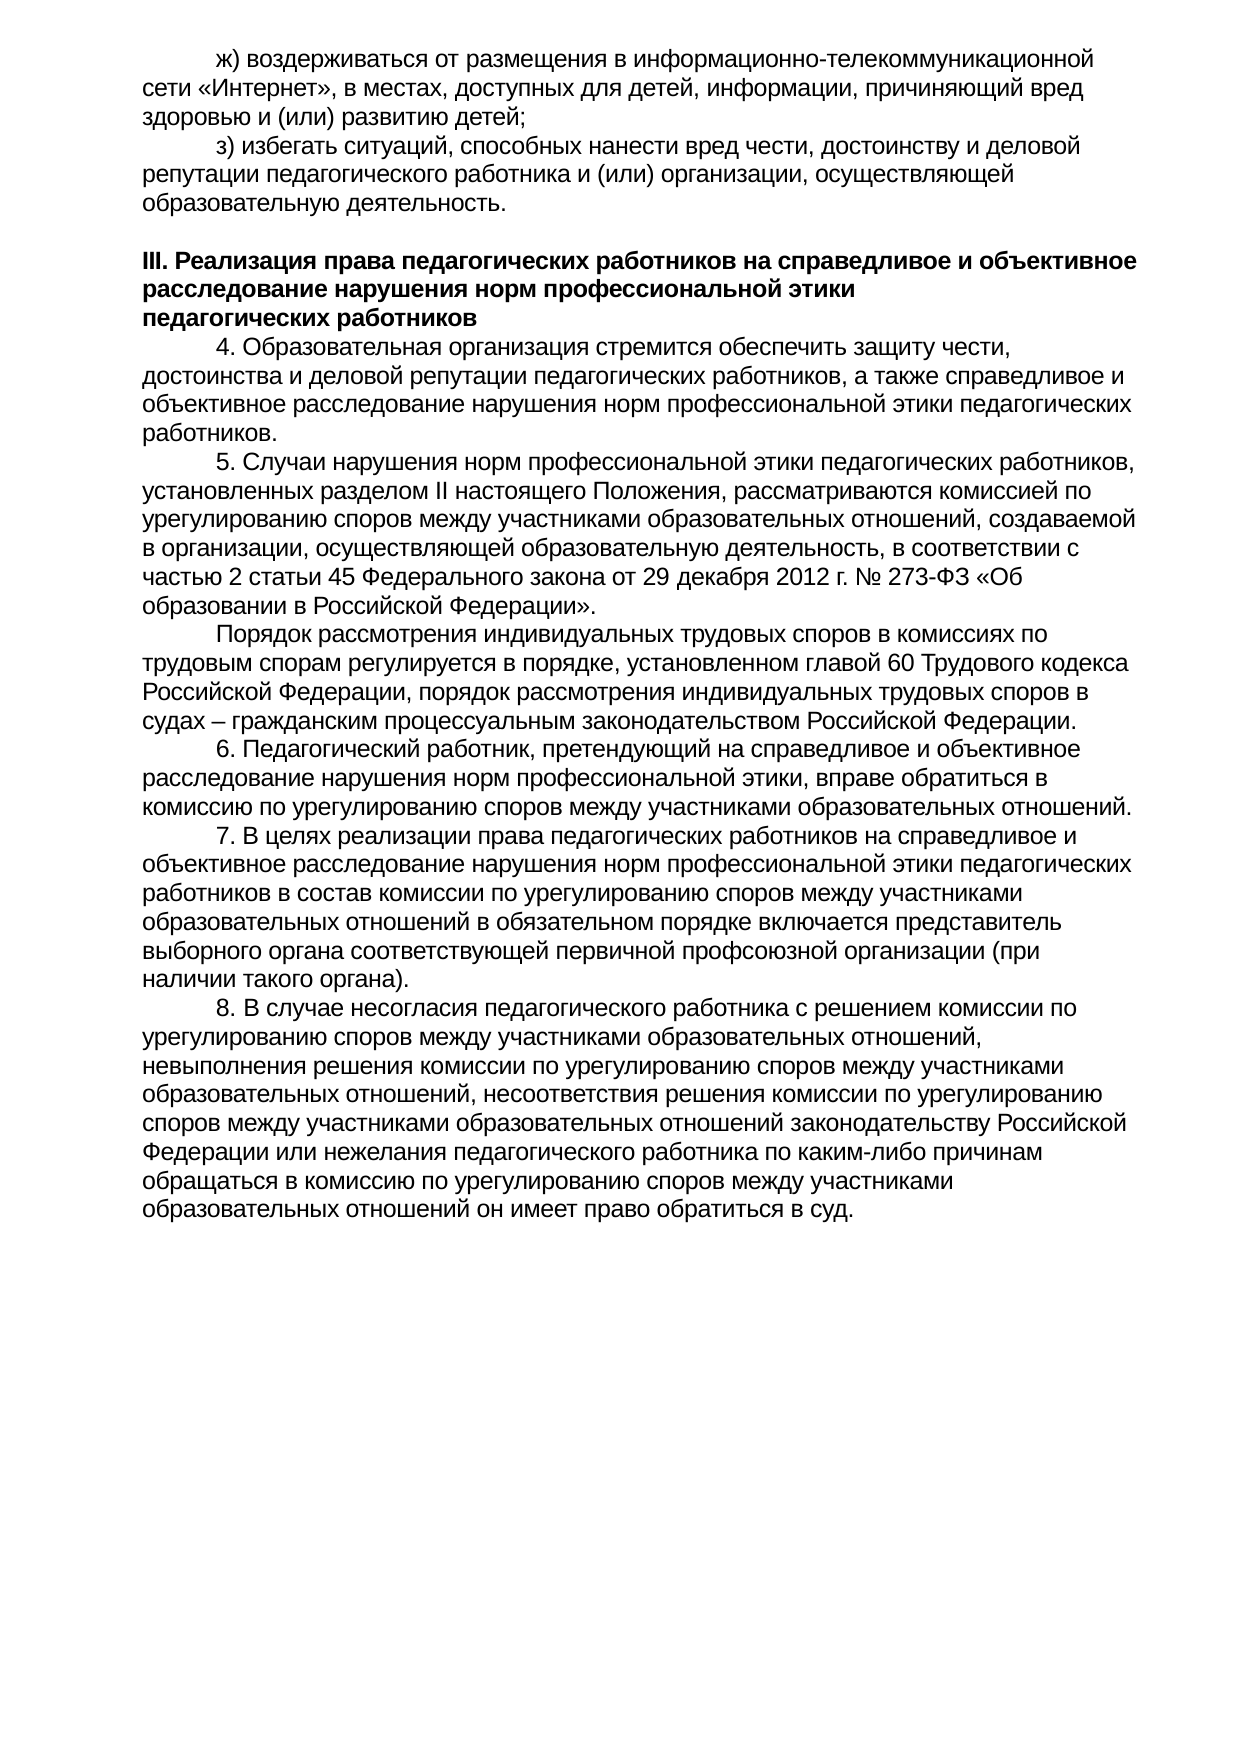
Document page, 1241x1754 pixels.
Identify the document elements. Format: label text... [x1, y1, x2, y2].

text 4. Образовательная организация стремится обеспечить защиту чести, достоинства и деловой репутации педагогических работников, а также справедливое и объективное расследование нарушения норм профессиональной этики педагогических работников. [142, 332, 1137, 447]
text III. Реализация права педагогических работников на справедливое и объективное расследование нарушения норм профессиональной этики [142, 246, 1137, 303]
text 6. Педагогический работник, претендующий на справедливое и объективное расследование нарушения норм профессиональной этики, вправе обратиться в комиссию по урегулированию споров между участниками образовательных отношений. [142, 734, 1137, 821]
text ж) воздерживаться от размещения в информационно-телекоммуникационной сети «Интернет», в местах, доступных для детей, информации, причиняющий вред здоровью и (или) развитию детей; [142, 44, 1137, 131]
text 7. В целях реализации права педагогических работников на справедливое и объективное расследование нарушения норм профессиональной этики педагогических работников в состав комиссии по урегулированию споров между участниками образовательных отношений в обязательном порядке включается представитель выборного органа соответствующей первичной профсоюзной организации (при наличии такого органа). [142, 821, 1137, 993]
text педагогических работников [142, 303, 1137, 332]
text 8. В случае несогласия педагогического работника с решением комиссии по урегулированию споров между участниками образовательных отношений, невыполнения решения комиссии по урегулированию споров между участниками образовательных отношений, несоответствия решения комиссии по урегулированию споров между участниками образовательных отношений законодательству Российской Федерации или нежелания педагогического работника по каким-либо причинам обращаться в комиссию по урегулированию споров между участниками образовательных отношений он имеет право обратиться в суд. [142, 993, 1137, 1223]
text 5. Случаи нарушения норм профессиональной этики педагогических работников, установленных разделом II настоящего Положения, рассматриваются комиссией по урегулированию споров между участниками образовательных отношений, создаваемой в организации, осуществляющей образовательную деятельность, в соответствии с частью 2 статьи 45 Федерального закона от 29 декабря 2012 г. № 273-ФЗ «Об образовании в Российской Федерации». [142, 447, 1137, 619]
text з) избегать ситуаций, способных нанести вред чести, достоинству и деловой репутации педагогического работника и (или) организации, осуществляющей образовательную деятельность. [142, 131, 1137, 217]
text Порядок рассмотрения индивидуальных трудовых споров в комиссиях по трудовым спорам регулируется в порядке, установленном главой 60 Трудового кодекса Российской Федерации, порядок рассмотрения индивидуальных трудовых споров в судах – гражданским процессуальным законодательством Российской Федерации. [142, 619, 1137, 734]
